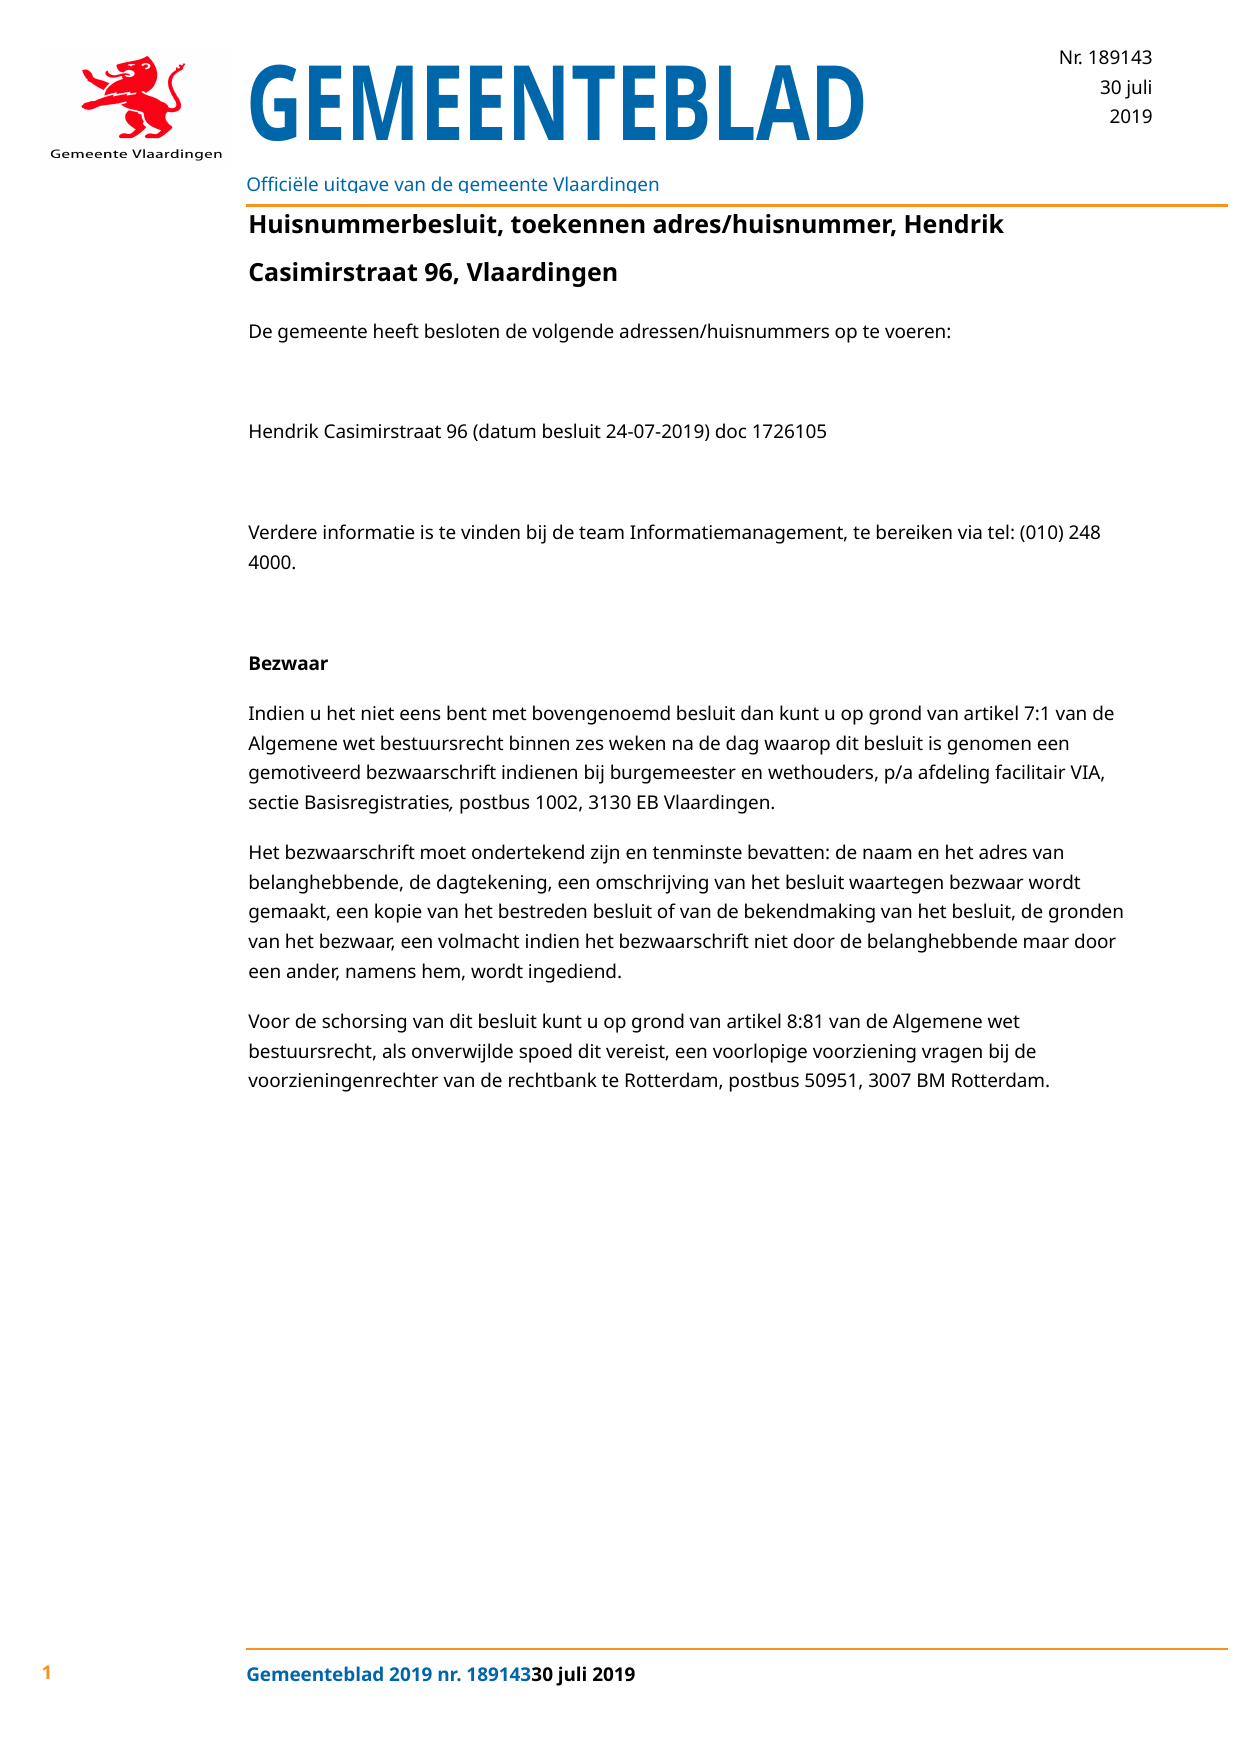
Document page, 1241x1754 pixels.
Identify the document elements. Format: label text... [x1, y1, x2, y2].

text Indien u het niet eens bent met bovengenoemd besluit dan kunt u op grond van artikel 7:1 van de Algemene wet bestuursrecht binnen zes weken na de dag waarop dit besluit is genomen een gemotiveerd bezwaarschrift indienen bij burgemeester en wethouders, p/a afdeling facilitair VIA, sectie Basisregistraties, postbus 1002, 3130 EB Vlaardingen. [248, 700, 1152, 815]
picture [41, 47, 231, 172]
text Verdere informatie is te vinden bij de team Informatiemanagement, te bereiken via tel: (010) 248 4000. [248, 519, 1152, 575]
text Bezwaar [248, 650, 1152, 676]
text Huisnummerbesluit, toekennen adres/huisnummer, Hendrik Casimirstraat 96, Vlaardingen [248, 207, 1152, 288]
text Voor de schorsing van dit besluit kunt u op grond van artikel 8:81 van de Algemene wet bestuursrecht, als onverwijlde spoed dit vereist, een voorlopige voorziening vragen bij de voorzieningenrechter van de rechtbank te Rotterdam, postbus 50951, 3007 BM Rotterdam. [248, 1008, 1152, 1093]
text De gemeente heeft besloten de volgende adressen/huisnummers op te voeren: [248, 318, 1152, 344]
text Het bezwaarschrift moet ondertekend zijn en tenminste bevatten: de naam en het adres van belanghebbende, de dagtekening, een omschrijving van het besluit waartegen bezwaar wordt gemaakt, een kopie van het bestreden besluit of van de bekendmaking van het besluit, de gronden van het bezwaar, een volmacht indien het bezwaarschrift niet door de belanghebbende maar door een ander, namens hem, wordt ingediend. [248, 839, 1152, 984]
text Hendrik Casimirstraat 96 (datum besluit 24-07-2019) doc 1726105 [248, 419, 1152, 444]
